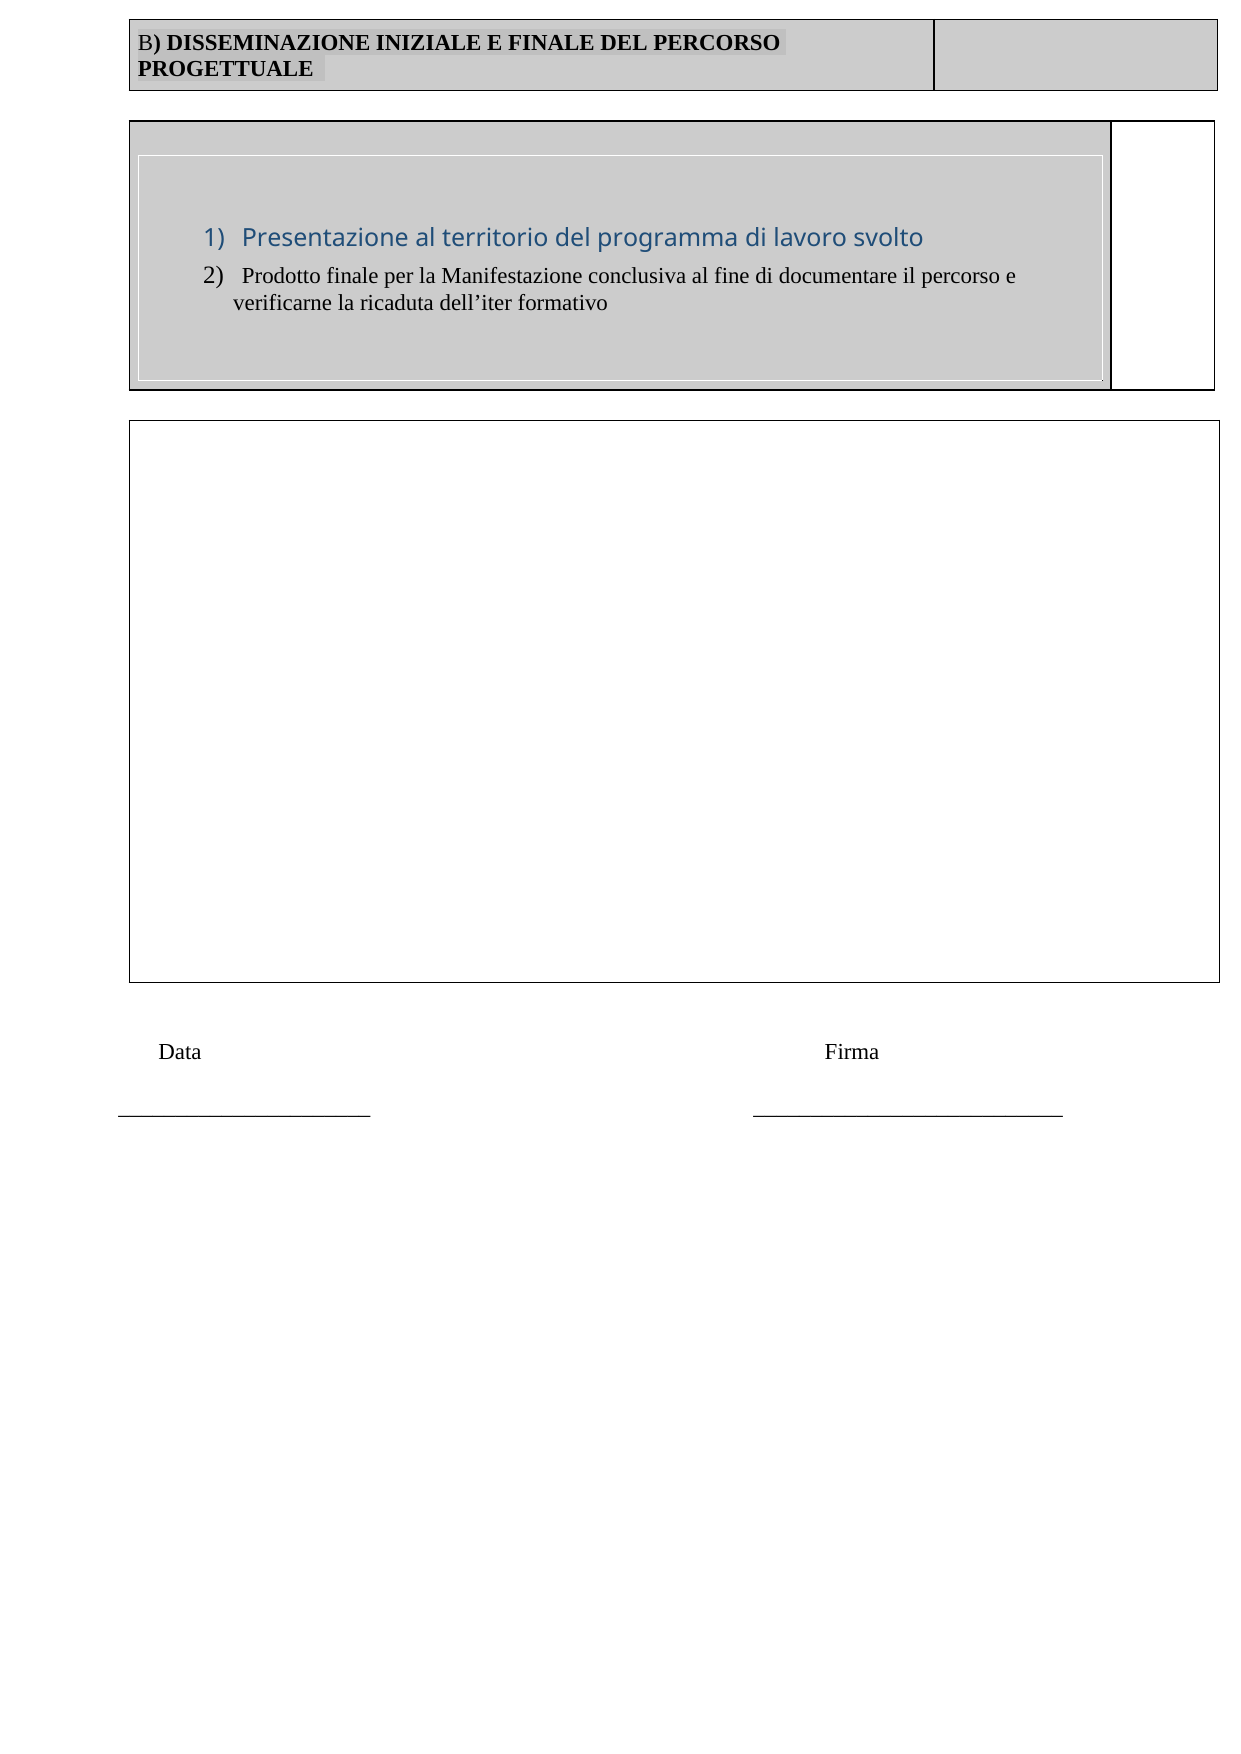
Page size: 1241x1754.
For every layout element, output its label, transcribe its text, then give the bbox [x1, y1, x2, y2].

table_header B) DISSEMINAZIONE INIZIALE E FINALE DEL PERCORSO PROGETTUALE [130, 20, 933, 90]
table_header [1112, 122, 1214, 389]
text ______________________ ___________________________ [118, 1093, 1122, 1119]
table_header [935, 20, 1217, 90]
text Data Firma [118, 1038, 1122, 1064]
table_header Presentazione al territorio del programma di lavoro svolto Prodotto finale per la Manifestazione conclusiva al fine di documentare il percorso e verificarne la ricaduta dell’iter formativo [130, 122, 1110, 389]
table_header [130, 421, 1219, 981]
